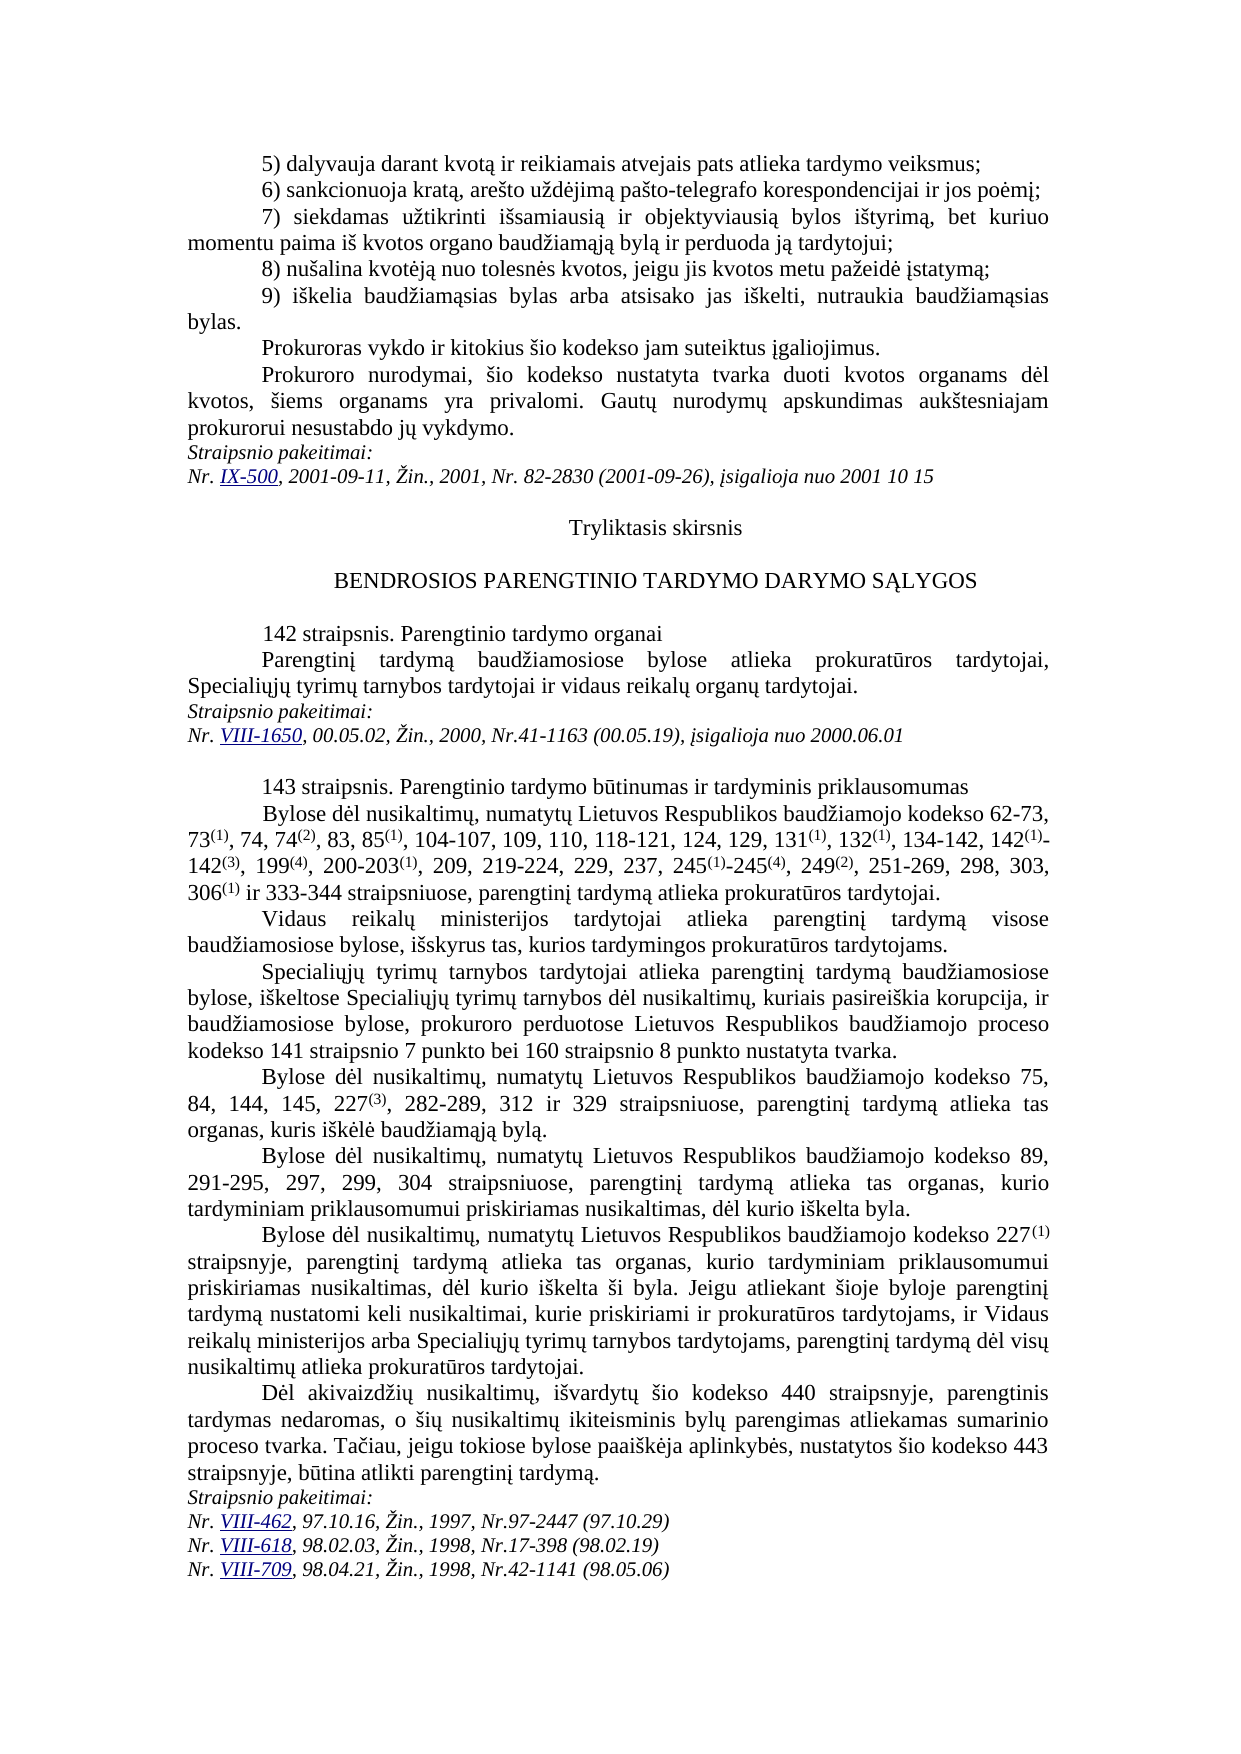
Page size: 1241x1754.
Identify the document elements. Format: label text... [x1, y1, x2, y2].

text Bylose dėl nusikaltimų, numatytų Lietuvos Respublikos baudžiamojo kodekso 89, 291-295, 297, 299, 304 straipsniuose, parengtinį tardymą atlieka tas organas, kurio tardyminiam priklausomumui priskiriamas nusikaltimas, dėl kurio iškelta byla. [187, 1142, 1050, 1221]
text Nr. IX-500, 2001-09-11, Žin., 2001, Nr. 82-2830 (2001-09-26), įsigalioja nuo 2001 10 15 [187, 464, 1050, 488]
text Bylose dėl nusikaltimų, numatytų Lietuvos Respublikos baudžiamojo kodekso 62-73, 73(1), 74, 74(2), 83, 85(1), 104-107, 109, 110, 118-121, 124, 129, 131(1), 132(1), 134-142, 142(1)-142(3), 199(4), 200-203(1), 209, 219-224, 229, 237, 245(1)-245(4), 249(2), 251-269, 298, 303, 306(1) ir 333-344 straipsniuose, parengtinį tardymą atlieka prokuratūros tardytojai. [187, 800, 1050, 905]
text Bylose dėl nusikaltimų, numatytų Lietuvos Respublikos baudžiamojo kodekso 75, 84, 144, 145, 227(3), 282-289, 312 ir 329 straipsniuose, parengtinį tardymą atlieka tas organas, kuris iškėlė baudžiamąją bylą. [187, 1063, 1050, 1142]
text 8) nušalina kvotėją nuo tolesnės kvotos, jeigu jis kvotos metu pažeidė įstatymą; [187, 255, 1050, 282]
text 143 straipsnis. Parengtinio tardymo būtinumas ir tardyminis priklausomumas [187, 773, 1050, 800]
text 6) sankcionuoja kratą, arešto uždėjimą pašto-telegrafo korespondencijai ir jos poėmį; [187, 176, 1050, 203]
text Straipsnio pakeitimai: [187, 1485, 1050, 1509]
text Bylose dėl nusikaltimų, numatytų Lietuvos Respublikos baudžiamojo kodekso 227(1) straipsnyje, parengtinį tardymą atlieka tas organas, kurio tardyminiam priklausomumui priskiriamas nusikaltimas, dėl kurio iškelta ši byla. Jeigu atliekant šioje byloje parengtinį tardymą nustatomi keli nusikaltimai, kurie priskiriami ir prokuratūros tardytojams, ir Vidaus reikalų ministerijos arba Specialiųjų tyrimų tarnybos tardytojams, parengtinį tardymą dėl visų nusikaltimų atlieka prokuratūros tardytojai. [187, 1221, 1050, 1379]
text Vidaus reikalų ministerijos tardytojai atlieka parengtinį tardymą visose baudžiamosiose bylose, išskyrus tas, kurios tardymingos prokuratūros tardytojams. [187, 905, 1050, 958]
text 142 straipsnis. Parengtinio tardymo organai [187, 620, 1050, 646]
text 9) iškelia baudžiamąsias bylas arba atsisako jas iškelti, nutraukia baudžiamąsias bylas. [187, 282, 1050, 334]
text Nr. VIII-462, 97.10.16, Žin., 1997, Nr.97-2447 (97.10.29) [187, 1509, 1050, 1533]
text Prokuroras vykdo ir kitokius šio kodekso jam suteiktus įgaliojimus. [187, 334, 1050, 361]
text Nr. VIII-709, 98.04.21, Žin., 1998, Nr.42-1141 (98.05.06) [187, 1557, 1050, 1581]
text Nr. VIII-618, 98.02.03, Žin., 1998, Nr.17-398 (98.02.19) [187, 1533, 1050, 1557]
text Parengtinį tardymą baudžiamosiose bylose atlieka prokuratūros tardytojai, Specialiųjų tyrimų tarnybos tardytojai ir vidaus reikalų organų tardytojai. [187, 646, 1050, 699]
text Straipsnio pakeitimai: [187, 699, 1050, 723]
text 7) siekdamas užtikrinti išsamiausią ir objektyviausią bylos ištyrimą, bet kuriuo momentu paima iš kvotos organo baudžiamąją bylą ir perduoda ją tardytojui; [187, 203, 1050, 255]
text Straipsnio pakeitimai: [187, 440, 1050, 464]
text Tryliktasis skirsnis [187, 514, 1050, 541]
text BENDROSIOS PARENGTINIO TARDYMO DARYMO SĄLYGOS [187, 567, 1050, 593]
text Dėl akivaizdžių nusikaltimų, išvardytų šio kodekso 440 straipsnyje, parengtinis tardymas nedaromas, o šių nusikaltimų ikiteisminis bylų parengimas atliekamas sumarinio proceso tvarka. Tačiau, jeigu tokiose bylose paaiškėja aplinkybės, nustatytos šio kodekso 443 straipsnyje, būtina atlikti parengtinį tardymą. [187, 1379, 1050, 1485]
text Nr. VIII-1650, 00.05.02, Žin., 2000, Nr.41-1163 (00.05.19), įsigalioja nuo 2000.06.01 [187, 723, 1050, 747]
text Prokuroro nurodymai, šio kodekso nustatyta tvarka duoti kvotos organams dėl kvotos, šiems organams yra privalomi. Gautų nurodymų apskundimas aukštesniajam prokurorui nesustabdo jų vykdymo. [187, 361, 1050, 440]
text Specialiųjų tyrimų tarnybos tardytojai atlieka parengtinį tardymą baudžiamosiose bylose, iškeltose Specialiųjų tyrimų tarnybos dėl nusikaltimų, kuriais pasireiškia korupcija, ir baudžiamosiose bylose, prokuroro perduotose Lietuvos Respublikos baudžiamojo proceso kodekso 141 straipsnio 7 punkto bei 160 straipsnio 8 punkto nustatyta tvarka. [187, 958, 1050, 1063]
text 5) dalyvauja darant kvotą ir reikiamais atvejais pats atlieka tardymo veiksmus; [187, 150, 1050, 176]
